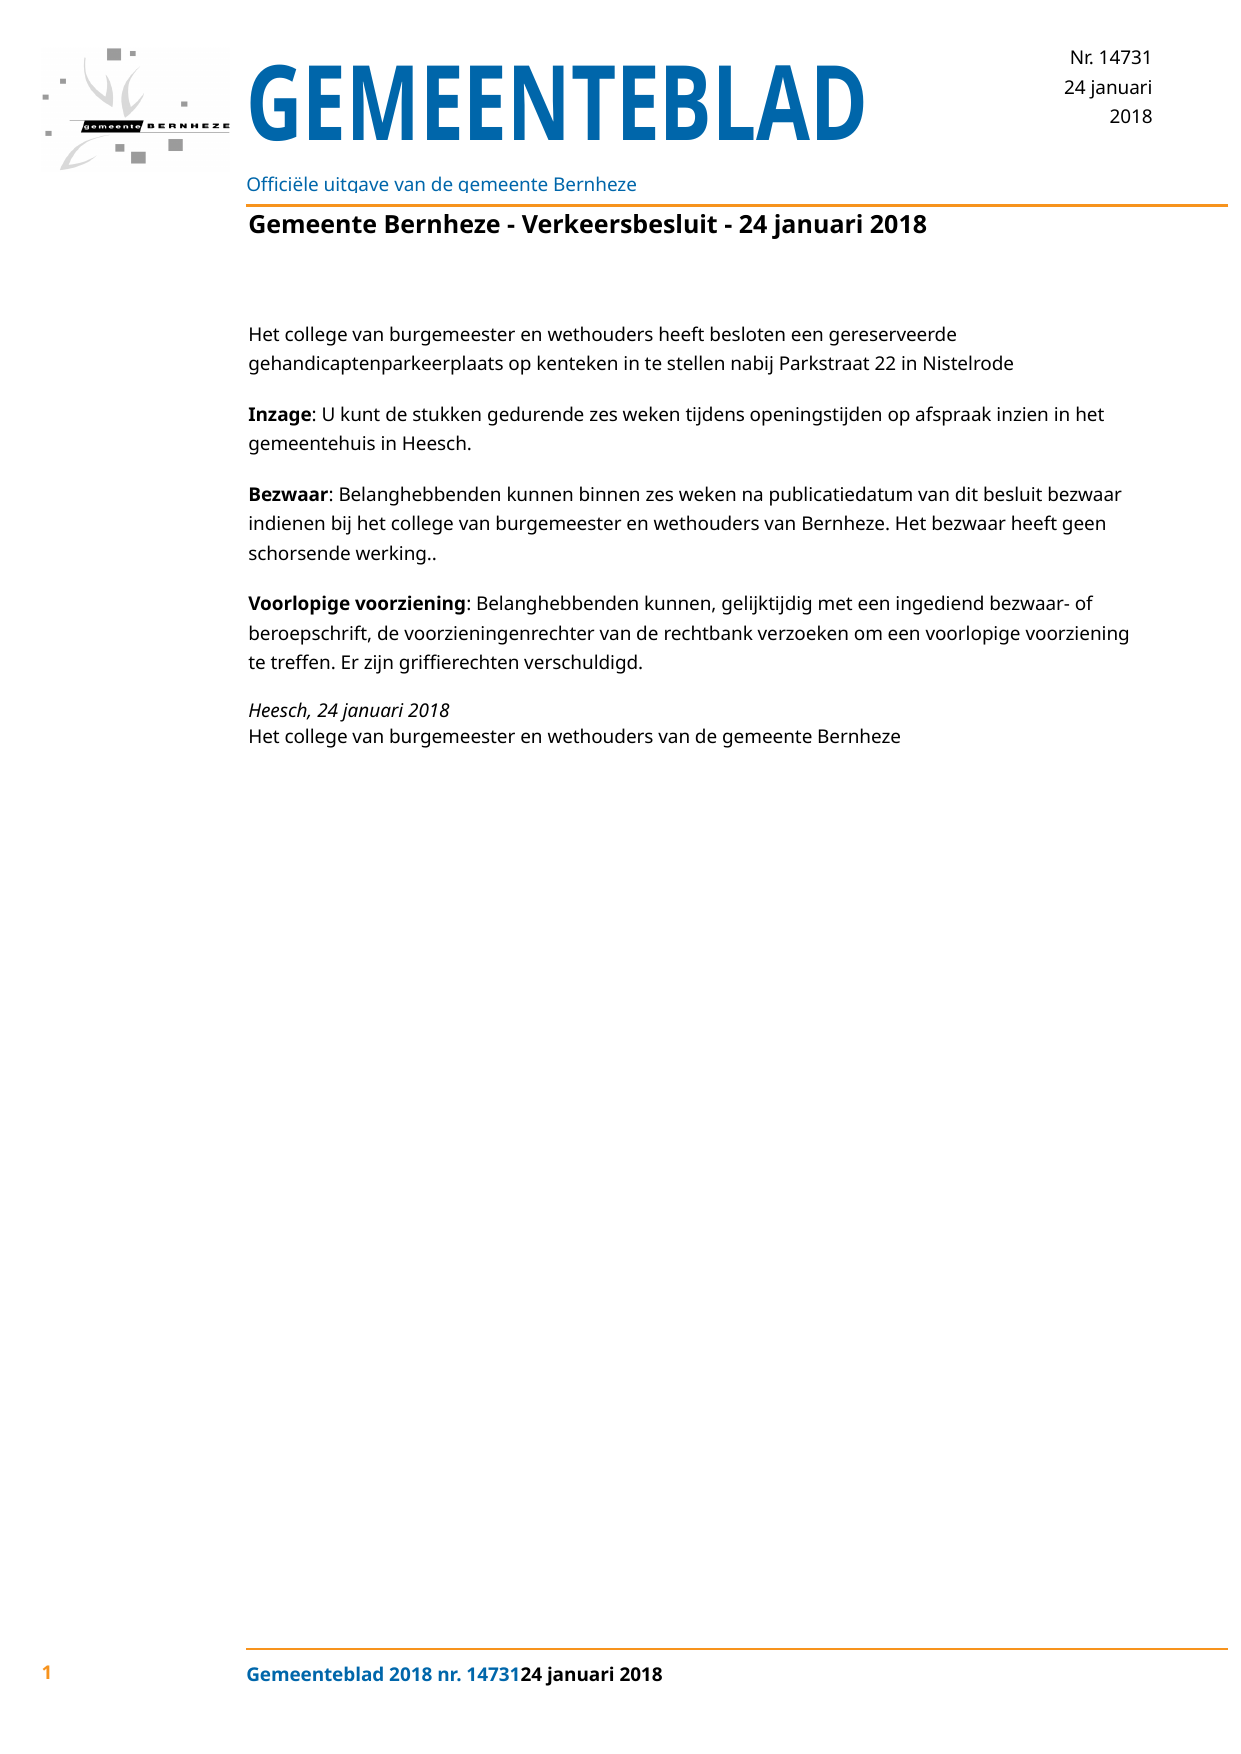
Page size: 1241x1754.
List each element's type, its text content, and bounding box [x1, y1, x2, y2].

text Bezwaar: Belanghebbenden kunnen binnen zes weken na publicatiedatum van dit besluit bezwaar indienen bij het college van burgemeester en wethouders van Bernheze. Het bezwaar heeft geen schorsende werking.. [248, 481, 1152, 566]
picture [41, 47, 231, 172]
text Voorlopige voorziening: Belanghebbenden kunnen, gelijktijdig met een ingediend bezwaar- of beroepschrift, de voorzieningenrechter van de rechtbank verzoeken om een voorlopige voorziening te treffen. Er zijn griffierechten verschuldigd. [248, 590, 1152, 675]
text Inzage: U kunt de stukken gedurende zes weken tijdens openingstijden op afspraak inzien in het gemeentehuis in Heesch. [248, 401, 1152, 456]
text Heesch, 24 januari 2018 [248, 697, 1152, 723]
text Gemeente Bernheze - Verkeersbesluit - 24 januari 2018 [248, 207, 1152, 241]
text Het college van burgemeester en wethouders heeft besloten een gereserveerde gehandicaptenparkeerplaats op kenteken in te stellen nabij Parkstraat 22 in Nistelrode [248, 321, 1152, 376]
text Het college van burgemeester en wethouders van de gemeente Bernheze [248, 723, 1152, 749]
